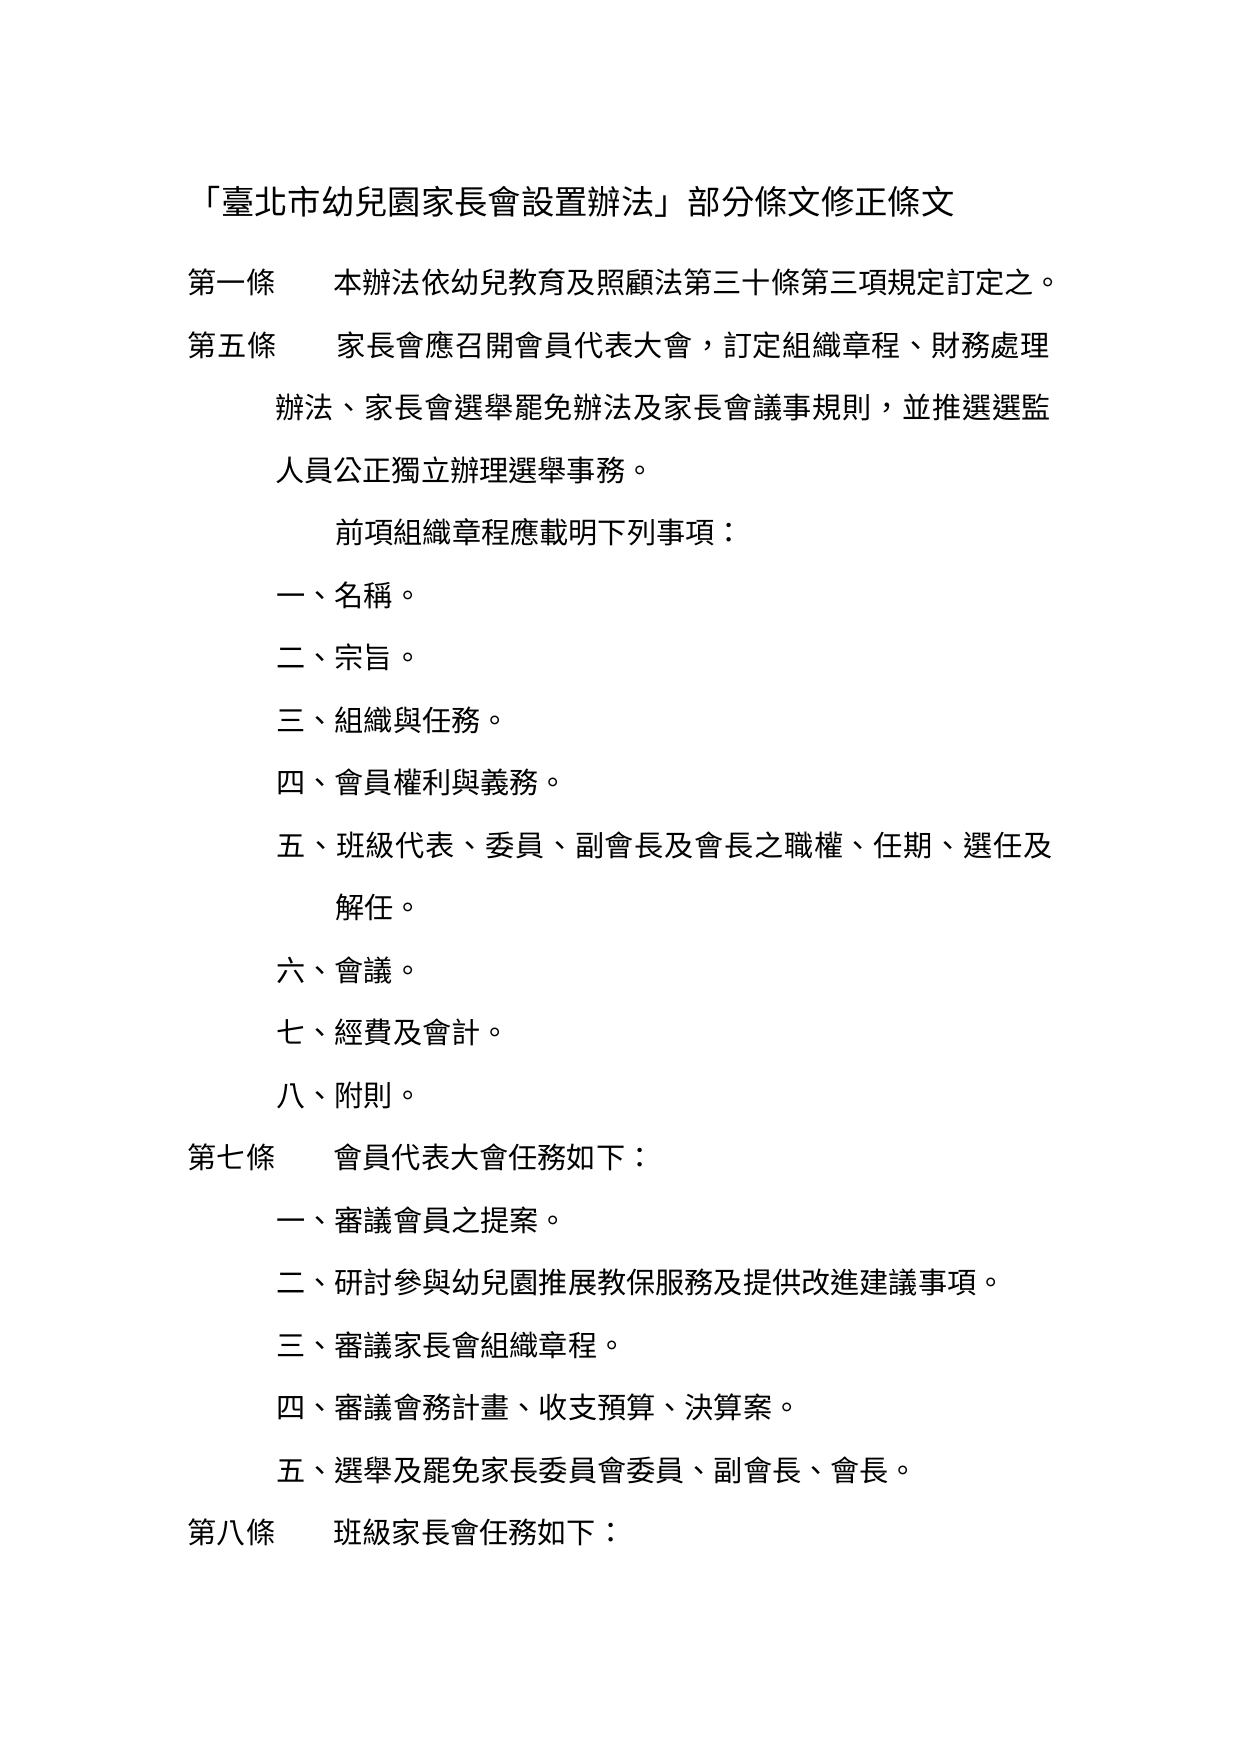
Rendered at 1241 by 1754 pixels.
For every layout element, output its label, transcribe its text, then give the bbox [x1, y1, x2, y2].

text 五、選舉及罷免家長委員會委員、副會長、會長。 [275, 1427, 1053, 1489]
text 八、附則。 [275, 1052, 1053, 1114]
text 第八條 班級家長會任務如下： [187, 1489, 1053, 1552]
text 一、名稱。 [275, 552, 1053, 614]
text 五、班級代表、委員、副會長及會長之職權、任期、選任及解任。 [276, 802, 1053, 927]
text 一、審議會員之提案。 [275, 1177, 1053, 1239]
text 「臺北市幼兒園家長會設置辦法」部分條文修正條文 [187, 158, 1053, 221]
text 第七條 會員代表大會任務如下： [187, 1114, 1053, 1177]
text 三、審議家長會組織章程。 [275, 1302, 1053, 1364]
text 三、組織與任務。 [275, 677, 1053, 739]
text 前項組織章程應載明下列事項： [275, 489, 1053, 552]
text 四、會員權利與義務。 [275, 739, 1053, 802]
text 第一條 本辦法依幼兒教育及照顧法第三十條第三項規定訂定之。 [187, 239, 1053, 302]
text 四、審議會務計畫、收支預算、決算案。 [275, 1364, 1053, 1427]
text 七、經費及會計。 [275, 989, 1053, 1052]
text 第五條 家長會應召開會員代表大會，訂定組織章程、財務處理辦法、家長會選舉罷免辦法及家長會議事規則，並推選選監人員公正獨立辦理選舉事務。 [187, 302, 1053, 489]
text 二、宗旨。 [275, 614, 1053, 677]
text 六、會議。 [275, 927, 1053, 989]
text 二、研討參與幼兒園推展教保服務及提供改進建議事項。 [275, 1239, 1053, 1302]
